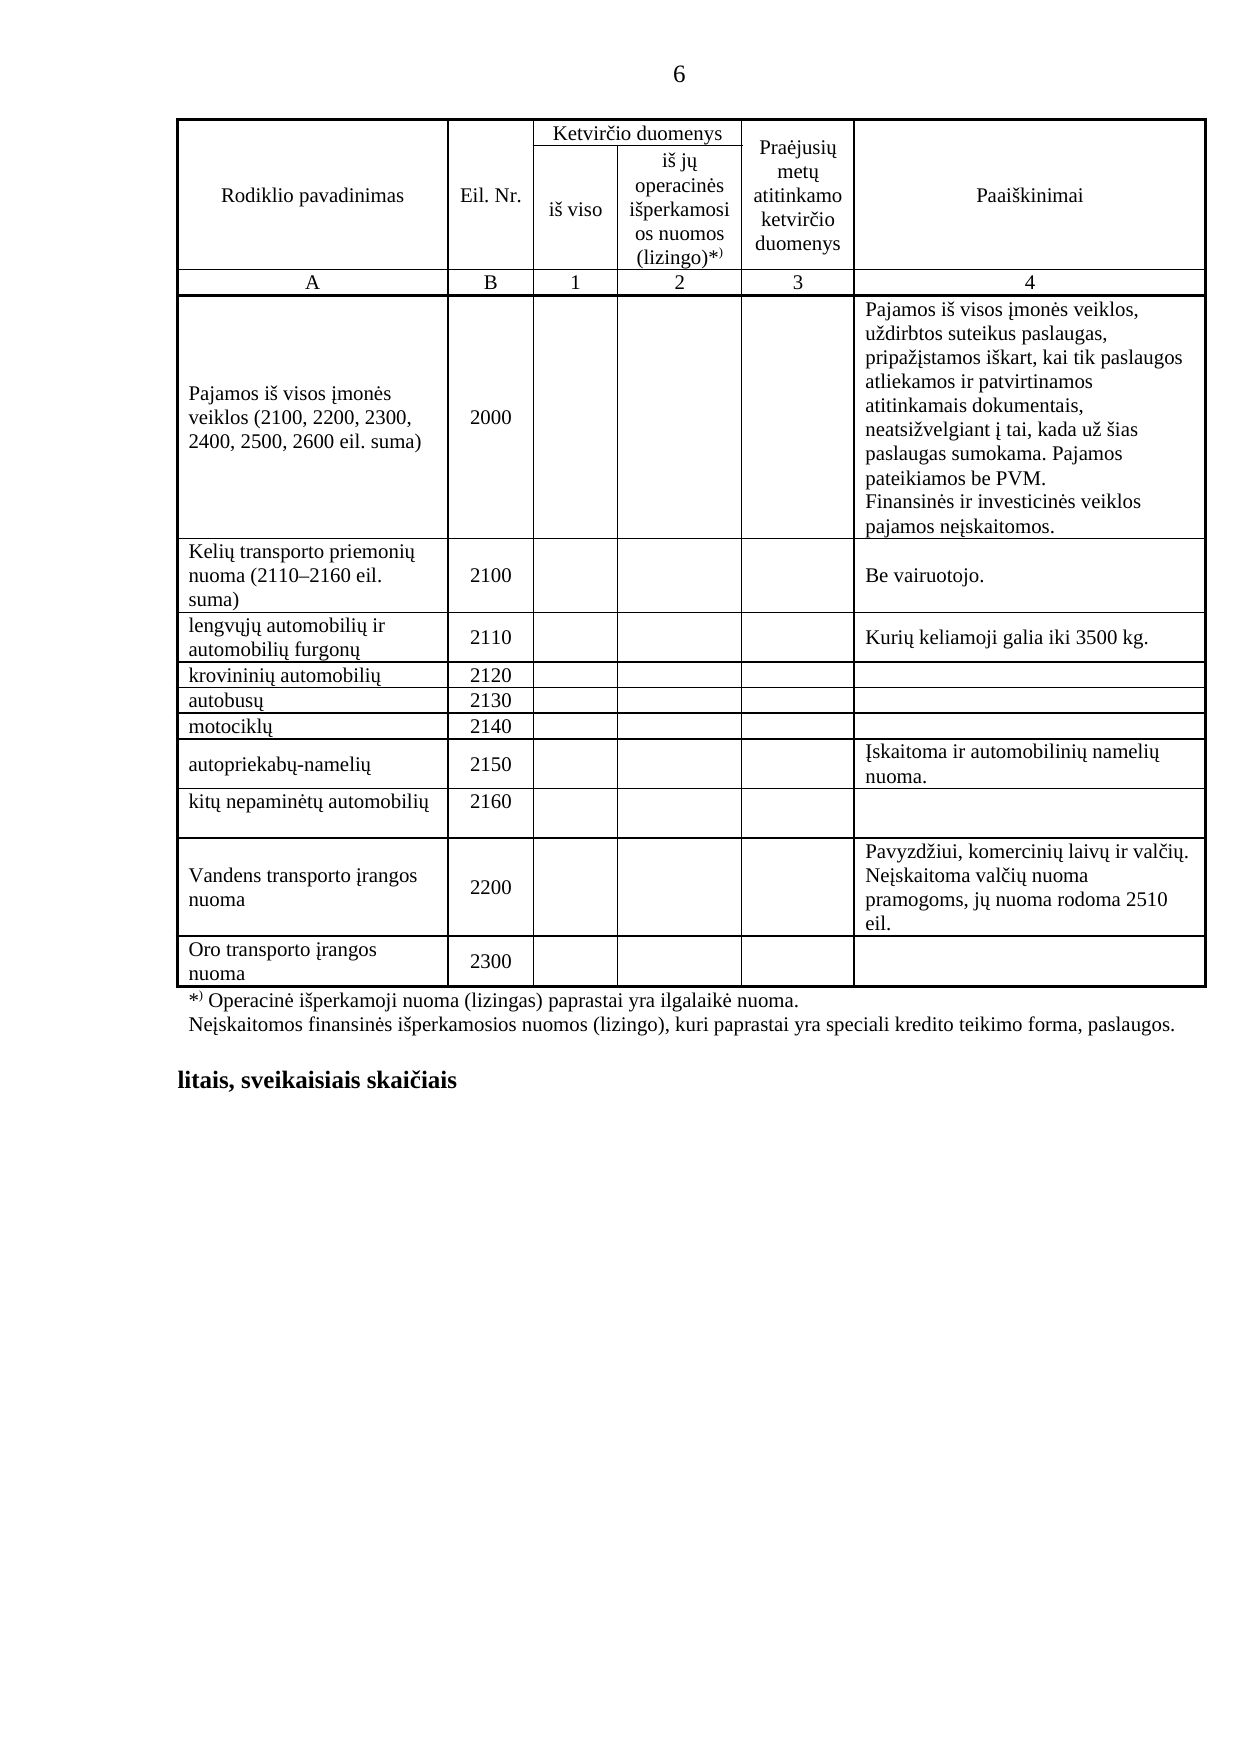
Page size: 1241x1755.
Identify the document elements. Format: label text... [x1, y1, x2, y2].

table_cell 2120 [449, 663, 533, 687]
table_cell [534, 539, 617, 611]
table_cell 2300 [449, 937, 533, 985]
table_cell [742, 789, 853, 813]
table_cell Pajamos iš visos įmonės veiklos (2100, 2200, 2300, 2400, 2500, 2600 eil. suma) [179, 297, 447, 538]
table_cell Vandens transporto įrangos nuoma [179, 839, 447, 935]
table_cell 2100 [449, 539, 533, 611]
table_cell [618, 839, 741, 935]
table_cell [742, 688, 853, 712]
table_cell 2150 [449, 740, 533, 788]
table_cell [855, 663, 1204, 687]
table_cell [534, 688, 617, 712]
table_cell B [449, 270, 533, 294]
table_cell [618, 297, 741, 538]
table_cell 2140 [449, 714, 533, 738]
table_cell Įskaitoma ir automobilinių namelių nuoma. [855, 740, 1204, 788]
table_cell Oro transporto įrangos nuoma [179, 937, 447, 985]
table_cell [618, 813, 741, 837]
table_cell [742, 613, 853, 661]
table_cell 2160 [449, 789, 533, 813]
table_cell 2 [618, 270, 741, 294]
table_cell kitų nepaminėtų automobilių [179, 789, 447, 813]
table_cell [618, 789, 741, 813]
table_cell [742, 714, 853, 738]
table_cell [534, 740, 617, 788]
table_header Ketvirčio duomenys [534, 121, 741, 145]
table_cell [855, 714, 1204, 738]
table_cell 2200 [449, 839, 533, 935]
table_cell [449, 813, 533, 837]
table_cell [855, 813, 1204, 837]
table_cell [742, 539, 853, 611]
table_cell 2110 [449, 613, 533, 661]
table_cell 3 [742, 270, 853, 294]
table_header Praėjusių metų atitinkamo ketvirčio duomenys [742, 121, 853, 269]
table_cell [618, 740, 741, 788]
table_cell [742, 839, 853, 935]
table_cell 4 [855, 270, 1204, 294]
table_header Paaiškinimai [855, 121, 1204, 269]
table_cell iš viso [534, 146, 617, 269]
table_cell Be vairuotojo. [855, 539, 1204, 611]
table_cell [742, 937, 853, 985]
table_cell Kurių keliamoji galia iki 3500 kg. [855, 613, 1204, 661]
table_cell [618, 714, 741, 738]
table_cell autobusų [179, 688, 447, 712]
table_cell Kelių transporto priemonių nuoma (2110–2160 eil. suma) [179, 539, 447, 611]
table_cell [618, 688, 741, 712]
table_cell 2000 [449, 297, 533, 538]
table_cell [534, 813, 617, 837]
table_cell [534, 789, 617, 813]
table_cell krovininių automobilių [179, 663, 447, 687]
table_cell [742, 813, 853, 837]
table_cell [179, 813, 447, 837]
text litais, sveikaisiais skaičiais [177, 1065, 1181, 1093]
table_cell 1 [534, 270, 617, 294]
table_cell [618, 539, 741, 611]
table_cell [618, 663, 741, 687]
table_cell [855, 688, 1204, 712]
table_cell *) Operacinė išperkamoji nuoma (lizingas) paprastai yra ilgalaikė nuoma. Neįskaitomos finansinės išperkamosios nuomos (lizingo), kuri paprastai yra speciali kredito teikimo forma, paslaugos. [177, 988, 1205, 1036]
table_cell Pavyzdžiui, komercinių laivų ir valčių. Neįskaitoma valčių nuoma pramogoms, jų nuoma rodoma 2510 eil. [855, 839, 1204, 935]
table_cell [534, 714, 617, 738]
table_cell motociklų [179, 714, 447, 738]
table_cell [534, 613, 617, 661]
table_cell lengvųjų automobilių ir automobilių furgonų [179, 613, 447, 661]
table_cell [742, 297, 853, 538]
table_cell [534, 839, 617, 935]
table_header Eil. Nr. [449, 121, 533, 269]
table_cell [534, 937, 617, 985]
table_cell [534, 297, 617, 538]
table_cell autopriekabų-namelių [179, 740, 447, 788]
table_header Rodiklio pavadinimas [179, 121, 447, 269]
table_cell [618, 613, 741, 661]
table_cell [534, 663, 617, 687]
table_cell Pajamos iš visos įmonės veiklos, uždirbtos suteikus paslaugas, pripažįstamos iškart, kai tik paslaugos atliekamos ir patvirtinamos atitinkamais dokumentais, neatsižvelgiant į tai, kada už šias paslaugas sumokama. Pajamos pateikiamos be PVM. Finansinės ir investicinės veiklos pajamos neįskaitomos. [855, 297, 1204, 538]
table_cell [855, 937, 1204, 985]
table_cell [618, 937, 741, 985]
table_cell [855, 789, 1204, 813]
table_cell [742, 740, 853, 788]
table_cell iš jų operacinės išperkamosios nuomos (lizingo)*) [618, 146, 741, 269]
table_cell A [179, 270, 447, 294]
table_cell 2130 [449, 688, 533, 712]
table_cell [742, 663, 853, 687]
